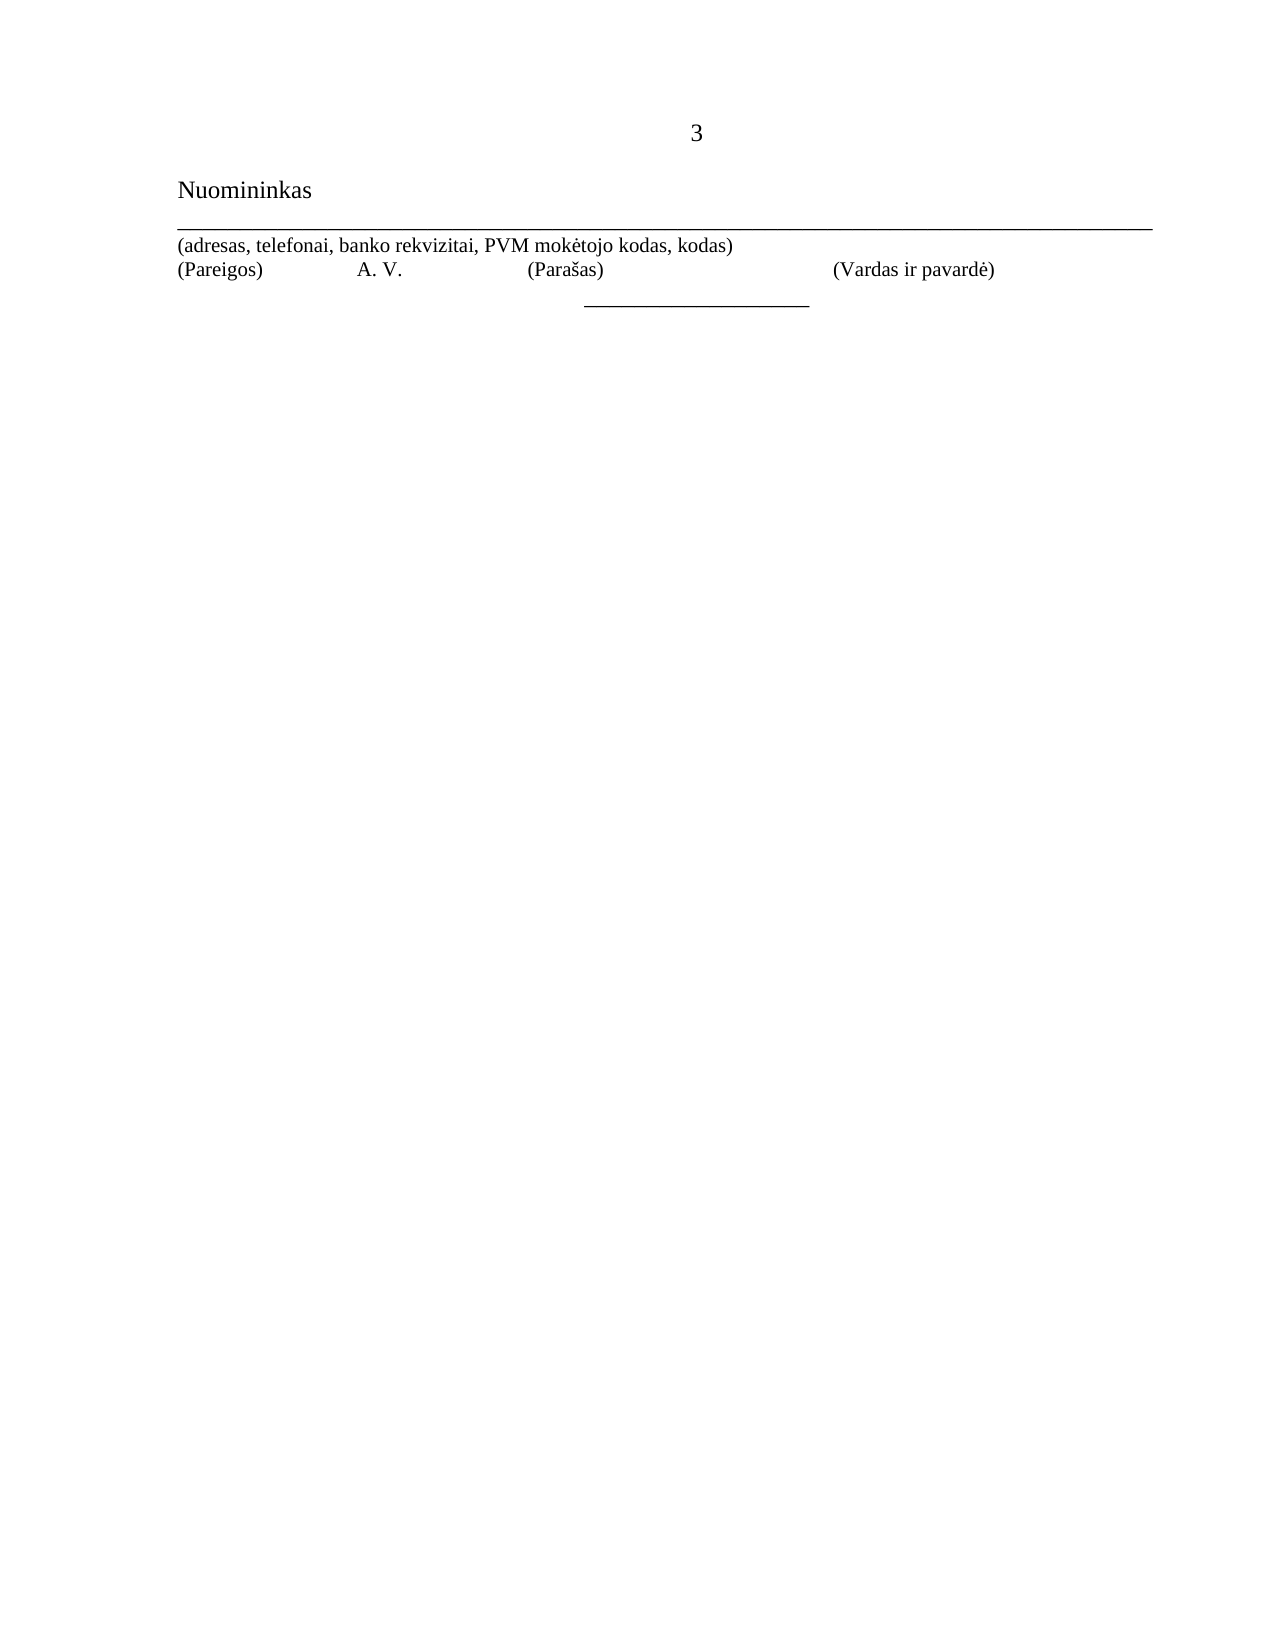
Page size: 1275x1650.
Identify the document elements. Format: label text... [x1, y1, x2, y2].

text Nuomininkas ______________________________________________________________________________ [177, 176, 1216, 233]
text (Pareigos) A. V. (Parašas) (Vardas ir pavardė) [177, 257, 1216, 281]
text __________________ [177, 281, 1216, 310]
text (adresas, telefonai, banko rekvizitai, PVM mokėtojo kodas, kodas) [177, 233, 1216, 257]
